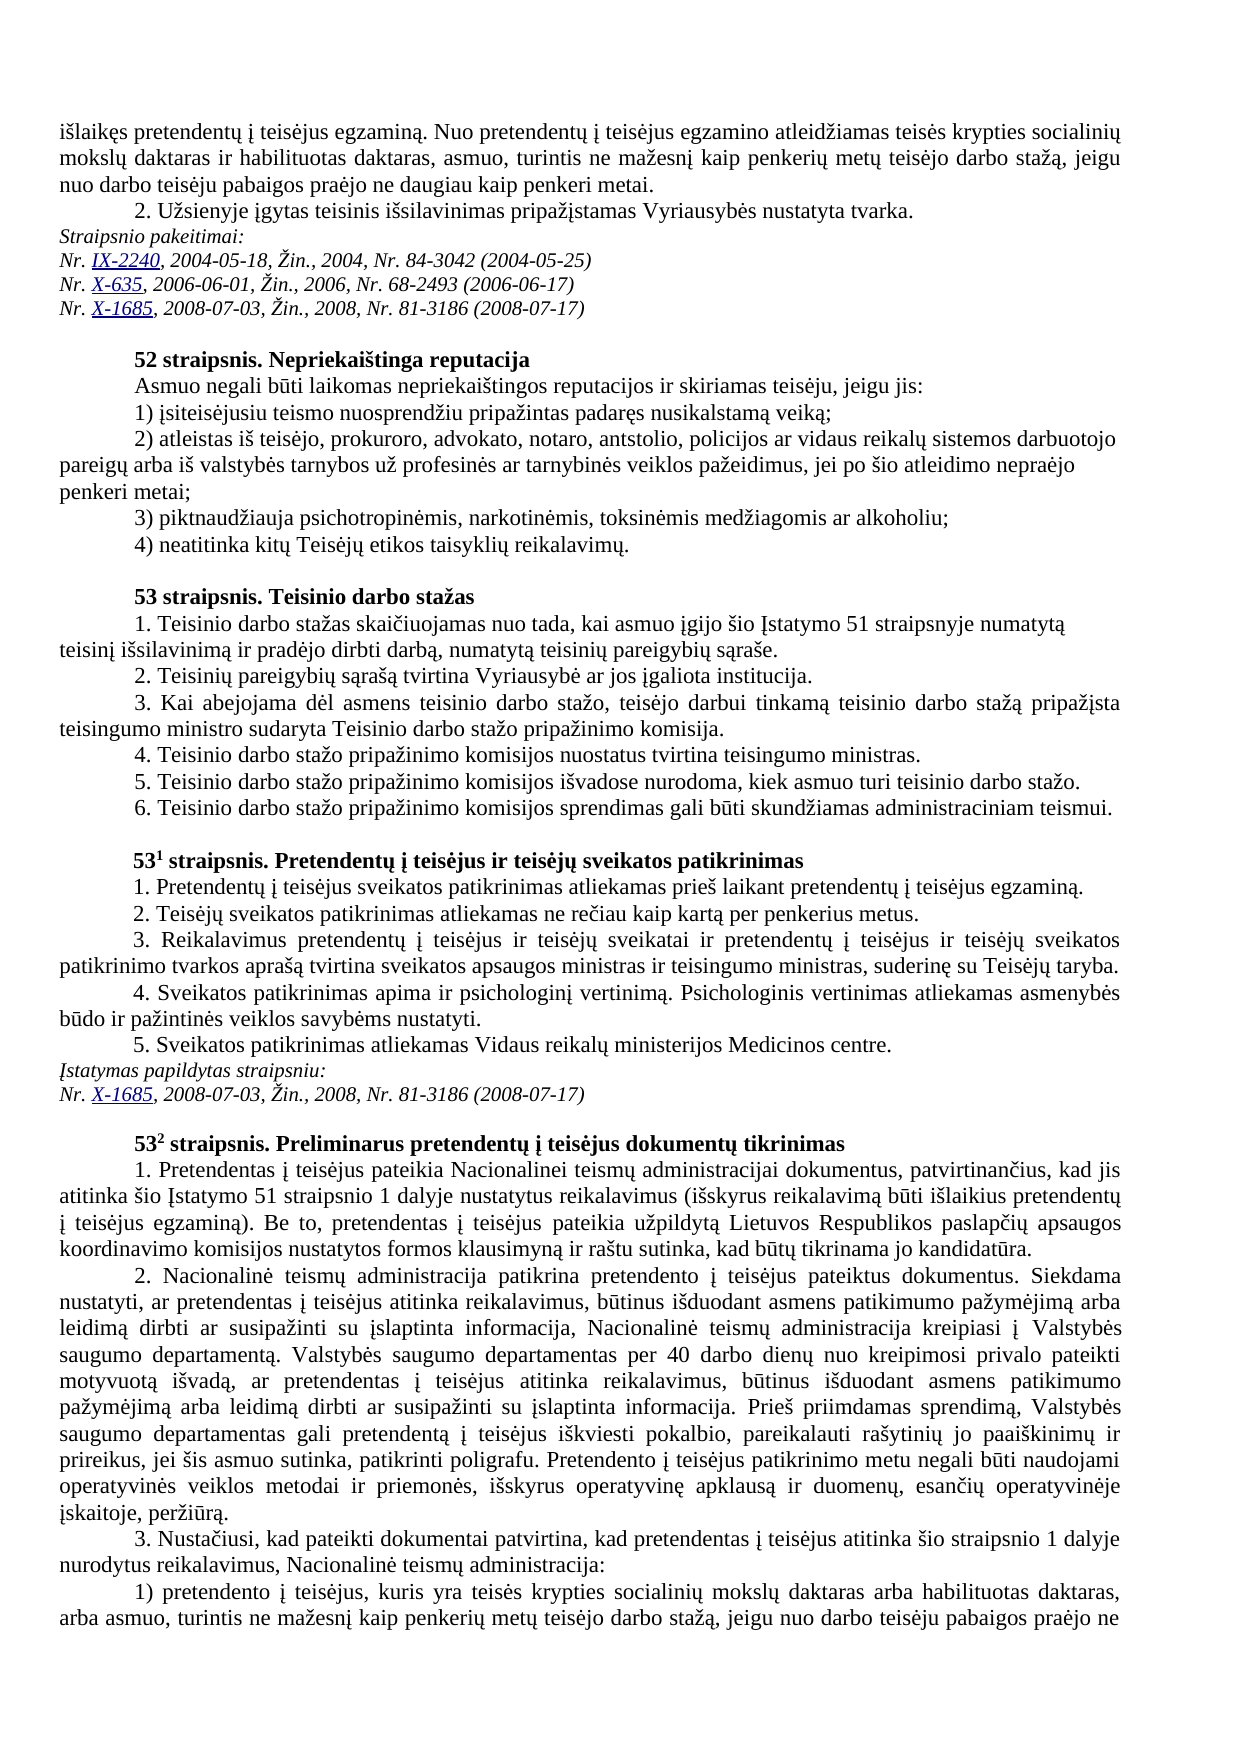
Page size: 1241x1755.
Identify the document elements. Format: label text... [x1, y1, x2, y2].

text Straipsnio pakeitimai: [59, 223, 1122, 248]
text 52 straipsnis. Nepriekaištinga reputacija [59, 346, 1122, 372]
text 2. Teisinių pareigybių sąrašą tvirtina Vyriausybė ar jos įgaliota institucija. [59, 662, 1122, 689]
text 3. Nustačiusi, kad pateikti dokumentai patvirtina, kad pretendentas į teisėjus atitinka šio straipsnio 1 dalyje nurodytus reikalavimus, Nacionalinė teismų administracija: [59, 1525, 1122, 1578]
text išlaikęs pretendentų į teisėjus egzaminą. Nuo pretendentų į teisėjus egzamino atleidžiamas teisės krypties socialinių mokslų daktaras ir habilituotas daktaras, asmuo, turintis ne mažesnį kaip penkerių metų teisėjo darbo stažą, jeigu nuo darbo teisėju pabaigos praėjo ne daugiau kaip penkeri metai. [59, 118, 1122, 197]
text 532 straipsnis. Preliminarus pretendentų į teisėjus dokumentų tikrinimas [59, 1130, 1122, 1156]
text 2. Teisėjų sveikatos patikrinimas atliekamas ne rečiau kaip kartą per penkerius metus. [59, 899, 1122, 926]
text 2. Nacionalinė teismų administracija patikrina pretendento į teisėjus pateiktus dokumentus. Siekdama nustatyti, ar pretendentas į teisėjus atitinka reikalavimus, būtinus išduodant asmens patikimumo pažymėjimą arba leidimą dirbti ar susipažinti su įslaptinta informacija, Nacionalinė teismų administracija kreipiasi į Valstybės saugumo departamentą. Valstybės saugumo departamentas per 40 darbo dienų nuo kreipimosi privalo pateikti motyvuotą išvadą, ar pretendentas į teisėjus atitinka reikalavimus, būtinus išduodant asmens patikimumo pažymėjimą arba leidimą dirbti ar susipažinti su įslaptinta informacija. Prieš priimdamas sprendimą, Valstybės saugumo departamentas gali pretendentą į teisėjus iškviesti pokalbio, pareikalauti rašytinių jo paaiškinimų ir prireikus, jei šis asmuo sutinka, patikrinti poligrafu. Pretendento į teisėjus patikrinimo metu negali būti naudojami operatyvinės veiklos metodai ir priemonės, išskyrus operatyvinę apklausą ir duomenų, esančių operatyvinėje įskaitoje, peržiūrą. [59, 1262, 1122, 1525]
text 5. Sveikatos patikrinimas atliekamas Vidaus reikalų ministerijos Medicinos centre. [59, 1031, 1122, 1058]
text Asmuo negali būti laikomas nepriekaištingos reputacijos ir skiriamas teisėju, jeigu jis: [59, 372, 1122, 399]
text Nr. X-1685, 2008-07-03, Žin., 2008, Nr. 81-3186 (2008-07-17) [59, 1082, 1122, 1106]
text 531 straipsnis. Pretendentų į teisėjus ir teisėjų sveikatos patikrinimas [59, 847, 1122, 873]
text 53 straipsnis. Teisinio darbo stažas [59, 583, 1122, 610]
text Nr. IX-2240, 2004-05-18, Žin., 2004, Nr. 84-3042 (2004-05-25) [59, 248, 1122, 272]
text 3. Kai abejojama dėl asmens teisinio darbo stažo, teisėjo darbui tinkamą teisinio darbo stažą pripažįsta teisingumo ministro sudaryta Teisinio darbo stažo pripažinimo komisija. [59, 689, 1122, 741]
text 1) pretendento į teisėjus, kuris yra teisės krypties socialinių mokslų daktaras arba habilituotas daktaras, arba asmuo, turintis ne mažesnį kaip penkerių metų teisėjo darbo stažą, jeigu nuo darbo teisėju pabaigos praėjo ne [59, 1578, 1122, 1631]
text Įstatymas papildytas straipsniu: [59, 1058, 1122, 1082]
text 2) atleistas iš teisėjo, prokuroro, advokato, notaro, antstolio, policijos ar vidaus reikalų sistemos darbuotojo pareigų arba iš valstybės tarnybos už profesinės ar tarnybinės veiklos pažeidimus, jei po šio atleidimo nepraėjo penkeri metai; [59, 425, 1122, 504]
text 3. Reikalavimus pretendentų į teisėjus ir teisėjų sveikatai ir pretendentų į teisėjus ir teisėjų sveikatos patikrinimo tvarkos aprašą tvirtina sveikatos apsaugos ministras ir teisingumo ministras, suderinę su Teisėjų taryba. [59, 926, 1122, 979]
text 4. Teisinio darbo stažo pripažinimo komisijos nuostatus tvirtina teisingumo ministras. [59, 741, 1122, 768]
text 4. Sveikatos patikrinimas apima ir psichologinį vertinimą. Psichologinis vertinimas atliekamas asmenybės būdo ir pažintinės veiklos savybėms nustatyti. [59, 979, 1122, 1031]
text 4) neatitinka kitų Teisėjų etikos taisyklių reikalavimų. [59, 531, 1122, 557]
text 1) įsiteisėjusiu teismo nuosprendžiu pripažintas padaręs nusikalstamą veiką; [59, 399, 1122, 425]
text 6. Teisinio darbo stažo pripažinimo komisijos sprendimas gali būti skundžiamas administraciniam teismui. [59, 794, 1122, 821]
text 2. Užsienyje įgytas teisinis išsilavinimas pripažįstamas Vyriausybės nustatyta tvarka. [59, 197, 1122, 223]
text Nr. X-635, 2006-06-01, Žin., 2006, Nr. 68-2493 (2006-06-17) [59, 272, 1122, 296]
text Nr. X-1685, 2008-07-03, Žin., 2008, Nr. 81-3186 (2008-07-17) [59, 296, 1122, 320]
text 5. Teisinio darbo stažo pripažinimo komisijos išvadose nurodoma, kiek asmuo turi teisinio darbo stažo. [59, 768, 1122, 794]
text 1. Pretendentas į teisėjus pateikia Nacionalinei teismų administracijai dokumentus, patvirtinančius, kad jis atitinka šio Įstatymo 51 straipsnio 1 dalyje nustatytus reikalavimus (išskyrus reikalavimą būti išlaikius pretendentų į teisėjus egzaminą). Be to, pretendentas į teisėjus pateikia užpildytą Lietuvos Respublikos paslapčių apsaugos koordinavimo komisijos nustatytos formos klausimyną ir raštu sutinka, kad būtų tikrinama jo kandidatūra. [59, 1156, 1122, 1262]
text 3) piktnaudžiauja psichotropinėmis, narkotinėmis, toksinėmis medžiagomis ar alkoholiu; [59, 504, 1122, 531]
text 1. Teisinio darbo stažas skaičiuojamas nuo tada, kai asmuo įgijo šio Įstatymo 51 straipsnyje numatytą teisinį išsilavinimą ir pradėjo dirbti darbą, numatytą teisinių pareigybių sąraše. [59, 610, 1122, 662]
text 1. Pretendentų į teisėjus sveikatos patikrinimas atliekamas prieš laikant pretendentų į teisėjus egzaminą. [59, 873, 1122, 899]
